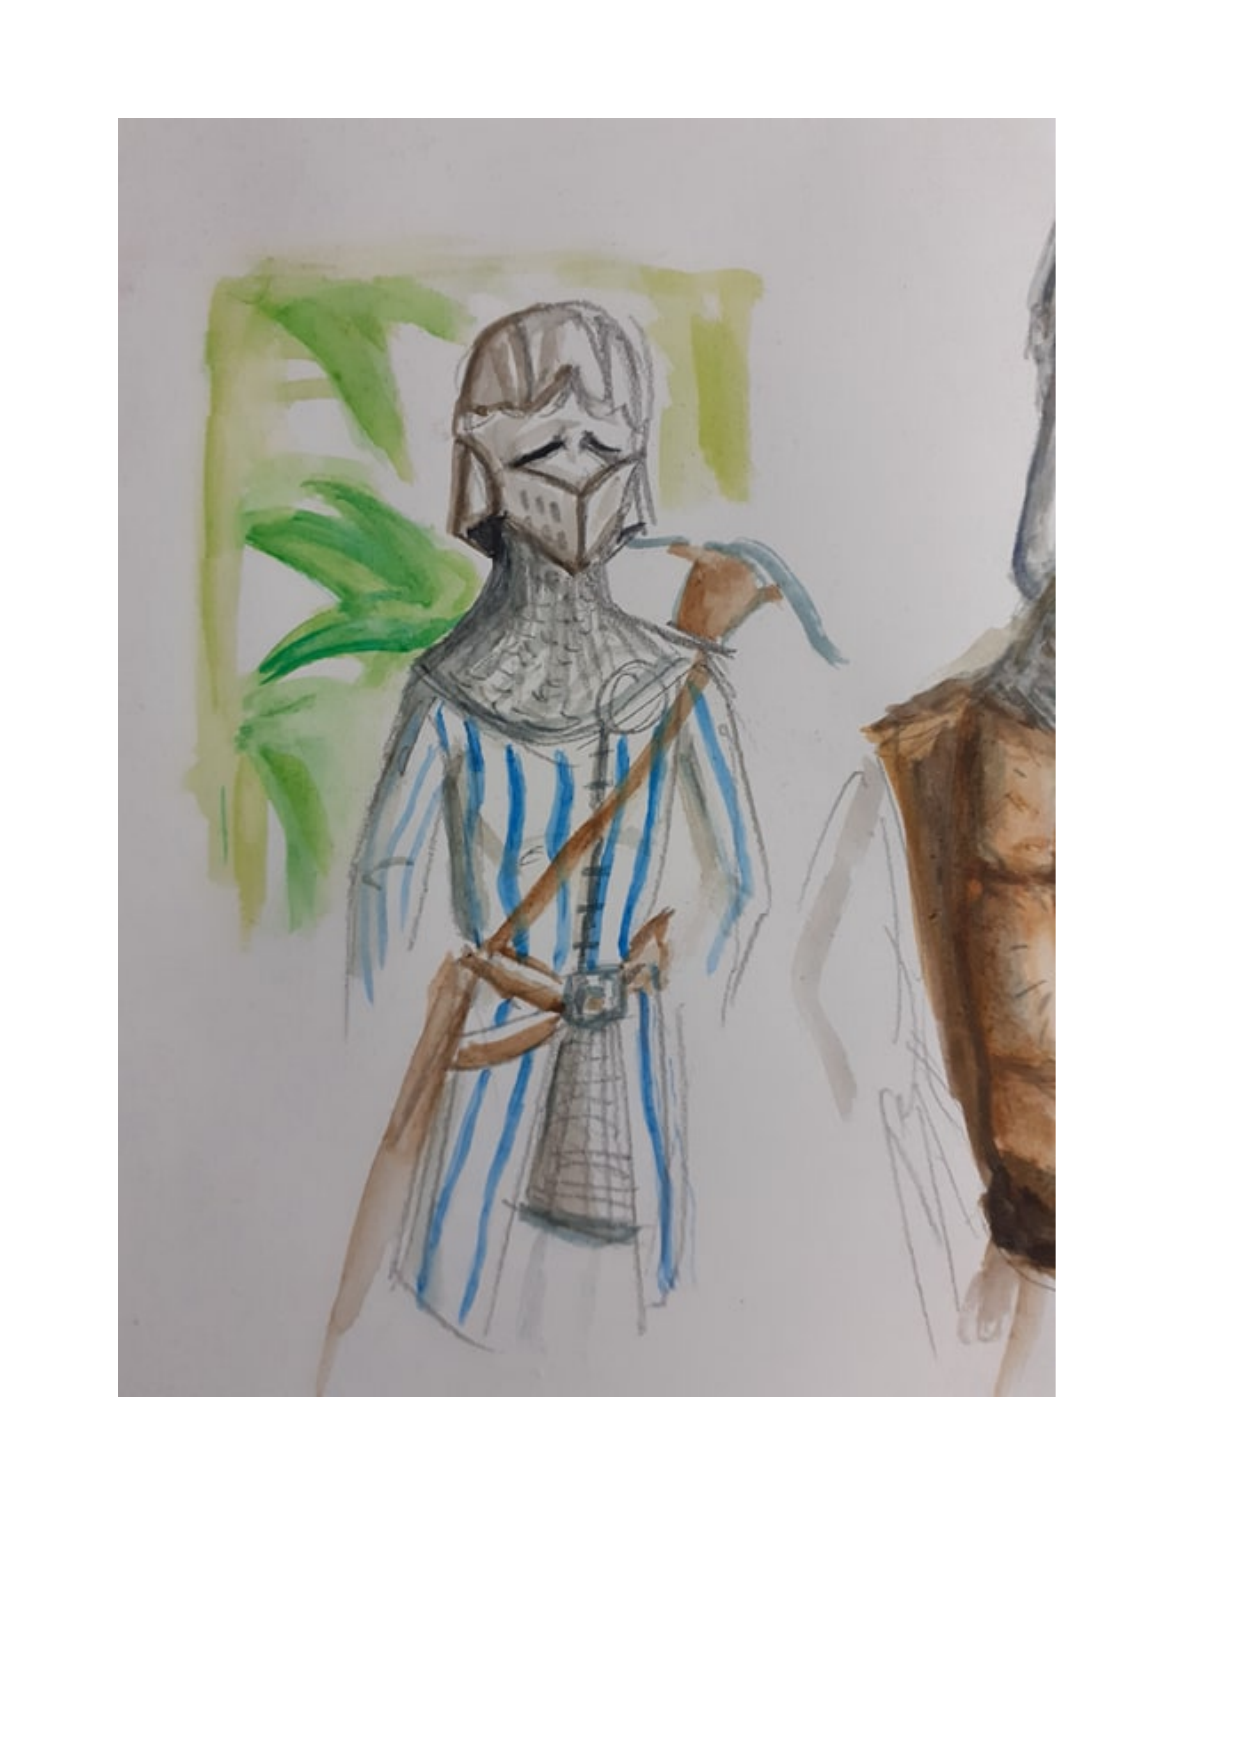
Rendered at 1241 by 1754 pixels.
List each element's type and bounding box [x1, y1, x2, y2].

picture [118, 118, 1056, 1397]
